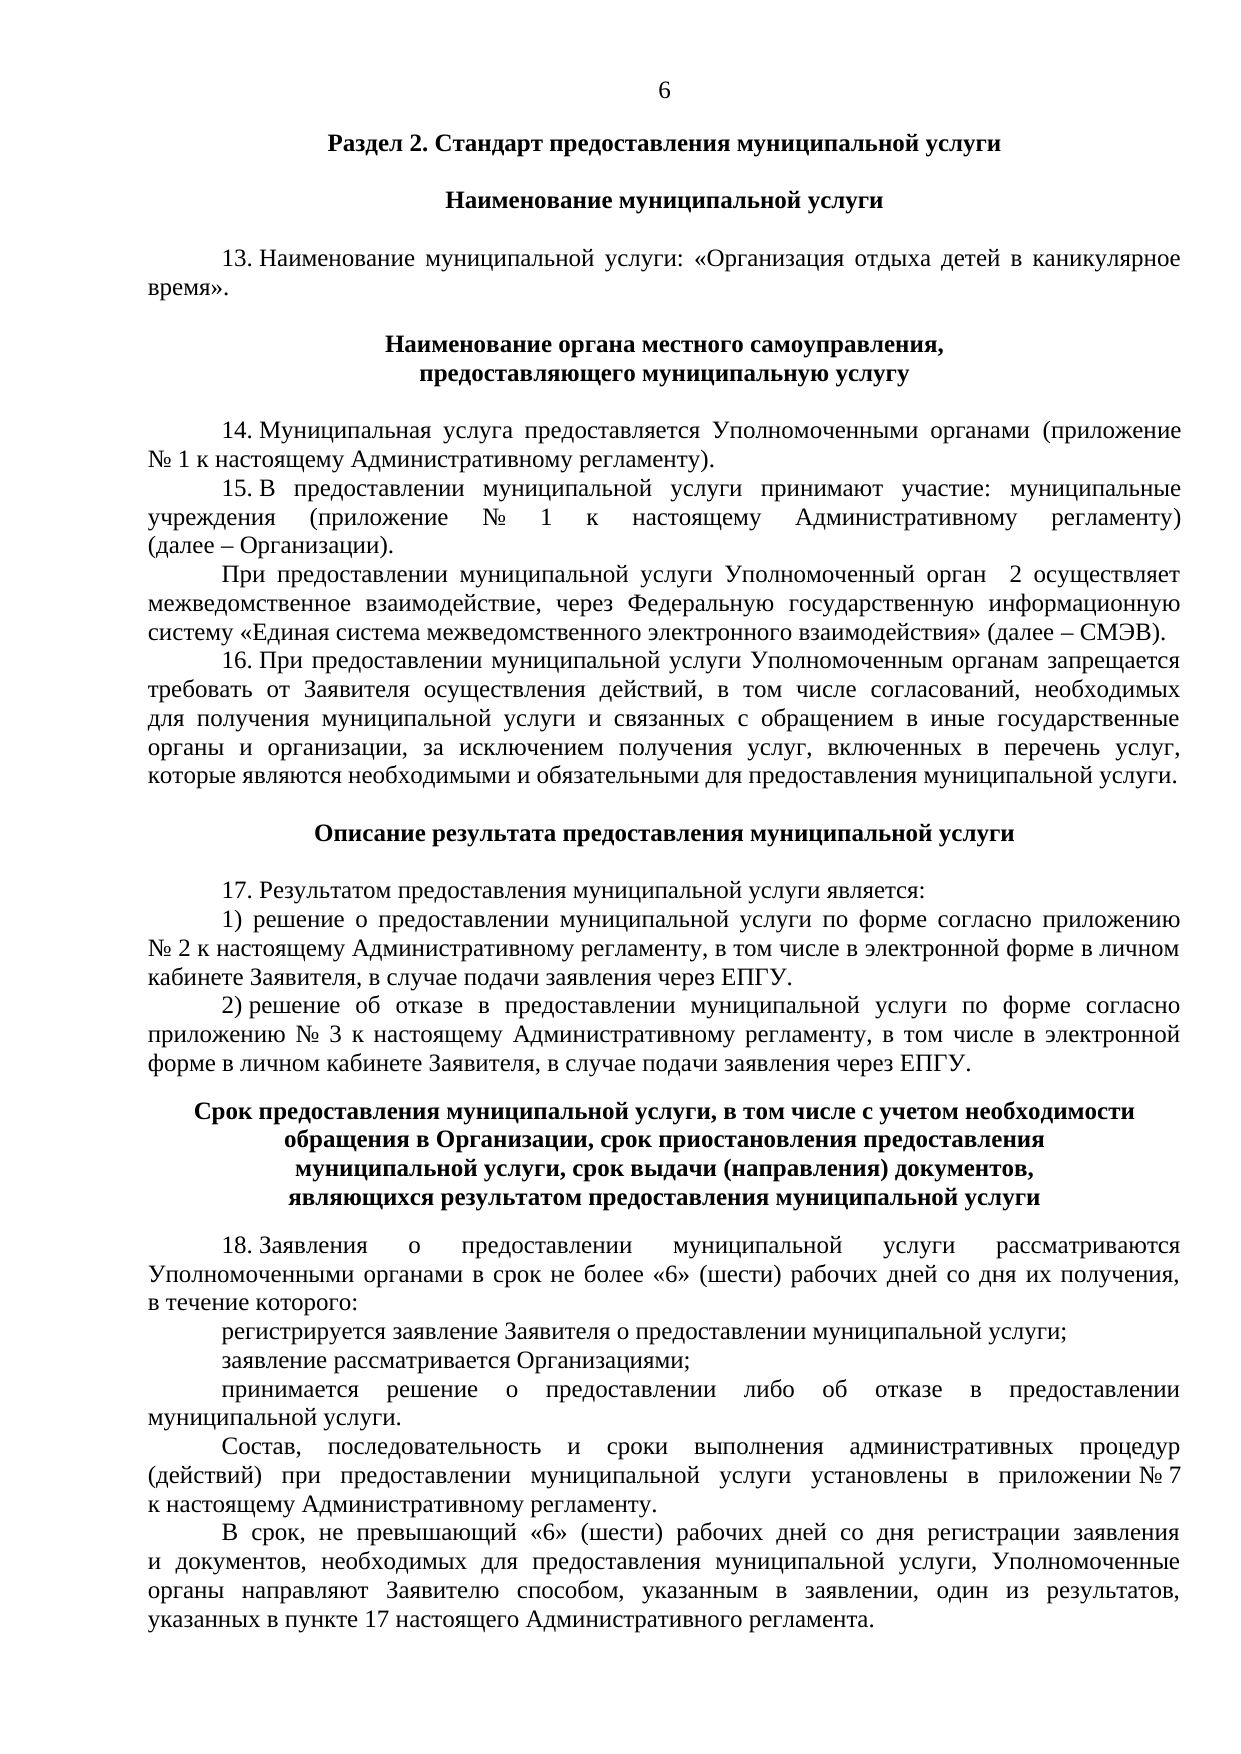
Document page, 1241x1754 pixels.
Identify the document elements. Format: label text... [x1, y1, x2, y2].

text 16. При предоставлении муниципальной услуги Уполномоченным органам запрещается требовать от Заявителя осуществления действий, в том числе согласований, необходимых для получения муниципальной услуги и связанных с обращением в иные государственные органы и организации, за исключением получения услуг, включенных в перечень услуг, которые являются необходимыми и обязательными для предоставления муниципальной услуги. [148, 645, 1181, 789]
text При предоставлении муниципальной услуги Уполномоченный орган 2 осуществляет межведомственное взаимодействие, через Федеральную государственную информационную систему «Единая система межведомственного электронного взаимодействия» (далее – СМЭВ). [148, 559, 1181, 645]
text Наименование муниципальной услуги [148, 185, 1181, 214]
text принимается решение о предоставлении либо об отказе в предоставлении муниципальной услуги. [148, 1374, 1181, 1431]
text заявление рассматривается Организациями; [148, 1345, 1181, 1374]
text предоставляющего муниципальную услугу [148, 358, 1181, 387]
text 17. Результатом предоставления муниципальной услуги является: [148, 875, 1181, 904]
text 2) решение об отказе в предоставлении муниципальной услуги по форме согласно приложению № 3 к настоящему Административному регламенту, в том числе в электронной форме в личном кабинете Заявителя, в случае подачи заявления через ЕПГУ. [148, 990, 1181, 1077]
text 15. В предоставлении муниципальной услуги принимают участие: муниципальные учреждения (приложение № 1 к настоящему Административному регламенту) (далее ‒ Организации). [148, 473, 1181, 559]
text регистрируется заявление Заявителя о предоставлении муниципальной услуги; [148, 1316, 1181, 1345]
text Описание результата предоставления муниципальной услуги [148, 818, 1181, 847]
text 18. Заявления о предоставлении муниципальной услуги рассматриваются Уполномоченными органами в срок не более «6» (шести) рабочих дней со дня их получения, в течение которого: [148, 1230, 1181, 1316]
text 1) решение о предоставлении муниципальной услуги по форме согласно приложению № 2 к настоящему Административному регламенту, в том числе в электронной форме в личном кабинете Заявителя, в случае подачи заявления через ЕПГУ. [148, 904, 1181, 990]
text Срок предоставления муниципальной услуги, в том числе с учетом необходимости обращения в Организации, срок приостановления предоставления муниципальной услуги, срок выдачи (направления) документов, [148, 1096, 1181, 1182]
text 14. Муниципальная услуга предоставляется Уполномоченными органами (приложение № 1 к настоящему Административному регламенту). [148, 415, 1181, 473]
text Раздел 2. Стандарт предоставления муниципальной услуги [148, 128, 1181, 157]
text 13. Наименование муниципальной услуги: «Организация отдыха детей в каникулярное время». [148, 243, 1181, 300]
text являющихся результатом предоставления муниципальной услуги [148, 1182, 1181, 1211]
text Состав, последовательность и сроки выполнения административных процедур (действий) при предоставлении муниципальной услуги установлены в приложении № 7 к настоящему Административному регламенту. [148, 1431, 1181, 1517]
text В срок, не превышающий «6» (шести) рабочих дней со дня регистрации заявления и документов, необходимых для предоставления муниципальной услуги, Уполномоченные органы направляют Заявителю способом, указанным в заявлении, один из результатов, указанных в пункте 17 настоящего Административного регламента. [148, 1517, 1181, 1632]
text Наименование органа местного самоуправления, [148, 329, 1181, 358]
